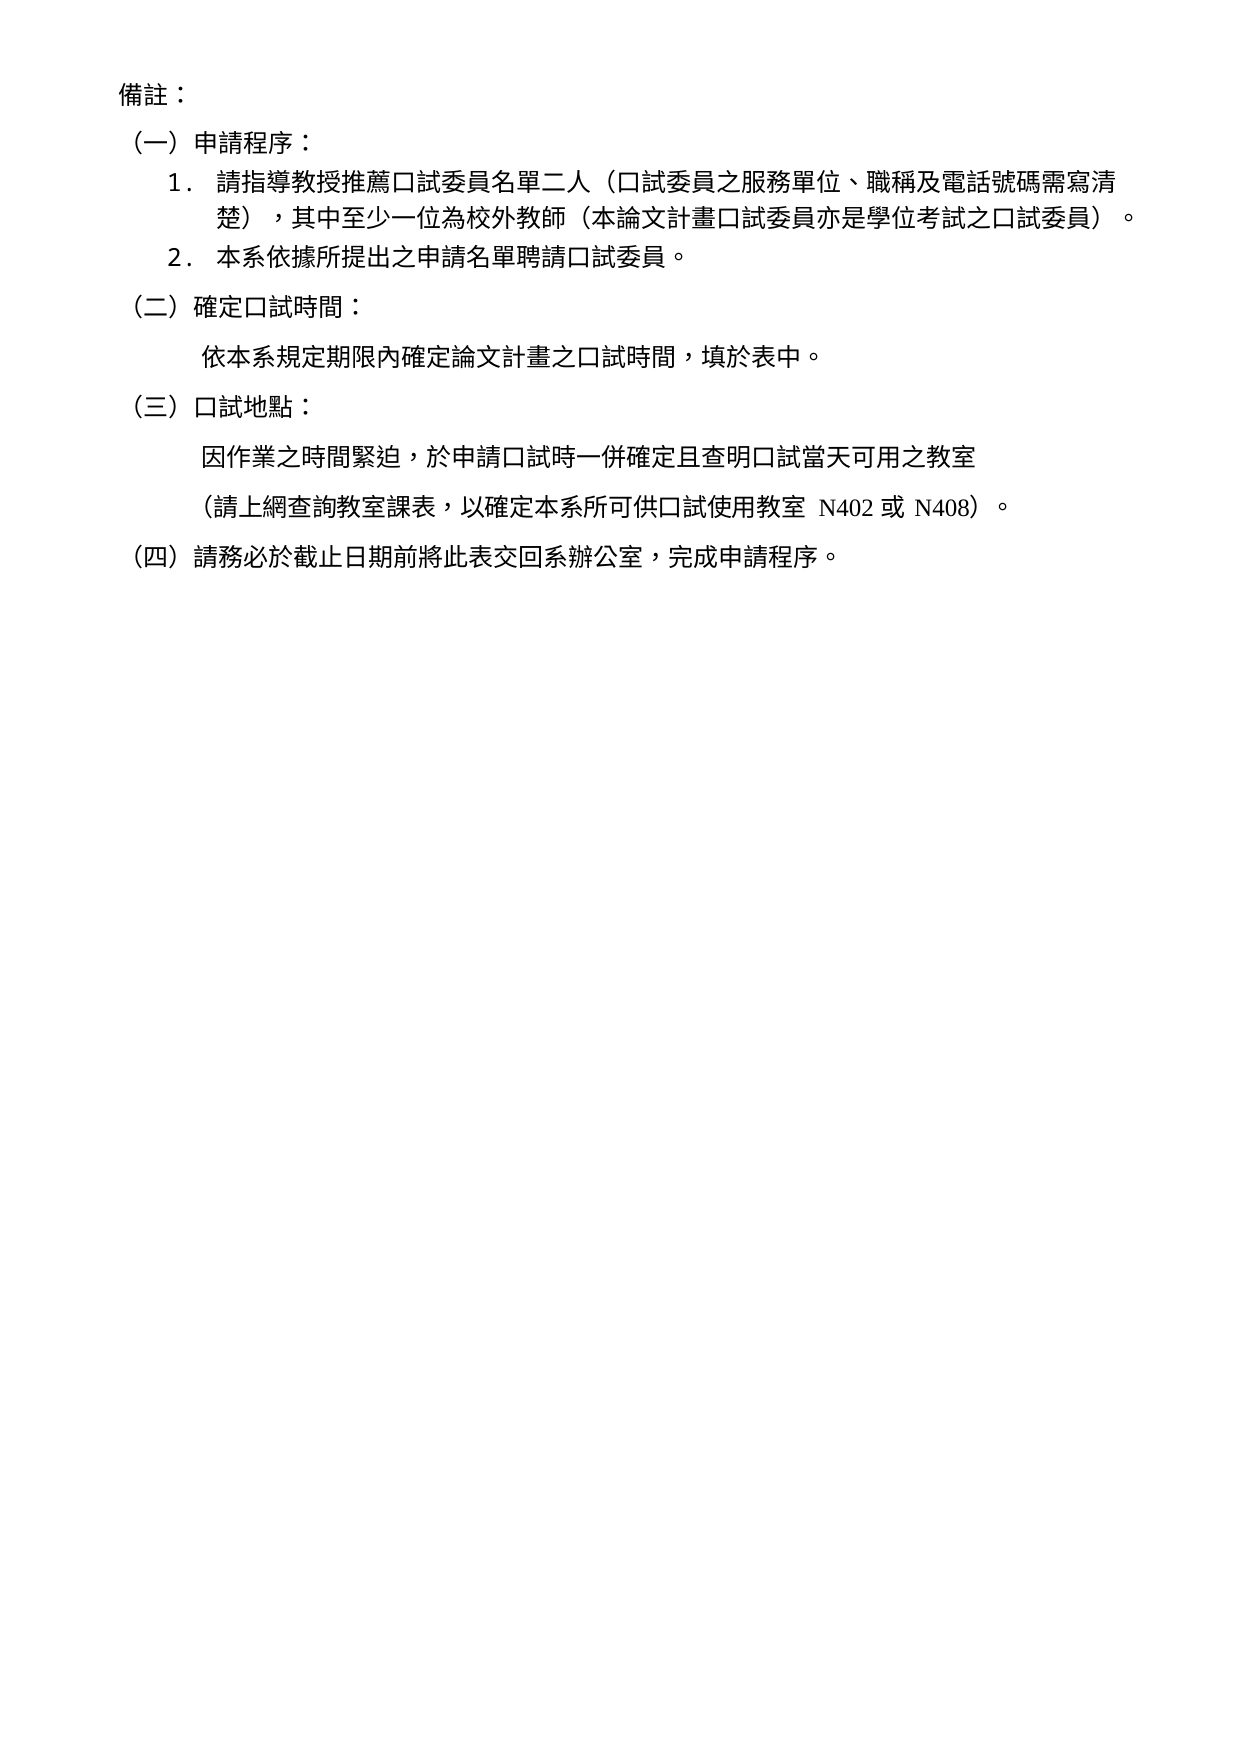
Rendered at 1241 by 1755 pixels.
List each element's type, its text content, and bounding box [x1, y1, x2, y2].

list 請指導教授推薦口試委員名單二人（口試委員之服務單位、職稱及電話號碼需寫清楚），其中至少一位為校外教師（本論文計畫口試委員亦是學位考試之口試委員）。 [167, 162, 1161, 234]
text （一）申請程序： [118, 125, 1161, 159]
text （請上網查詢教室課表，以確定本系所可供口試使用教室 N402 或 N408）。 [188, 487, 1161, 524]
text （二）確定口試時間： [118, 287, 1161, 323]
text 依本系規定期限內確定論文計畫之口試時間，填於表中。 [201, 337, 1161, 373]
list 本系依據所提出之申請名單聘請口試委員。 [167, 237, 1161, 273]
text （三）口試地點： [118, 387, 1161, 423]
text （四）請務必於截止日期前將此表交回系辦公室，完成申請程序。 [118, 537, 1161, 574]
text 備註： [118, 77, 1161, 111]
text 因作業之時間緊迫，於申請口試時一併確定且查明口試當天可用之教室 [201, 437, 1161, 473]
